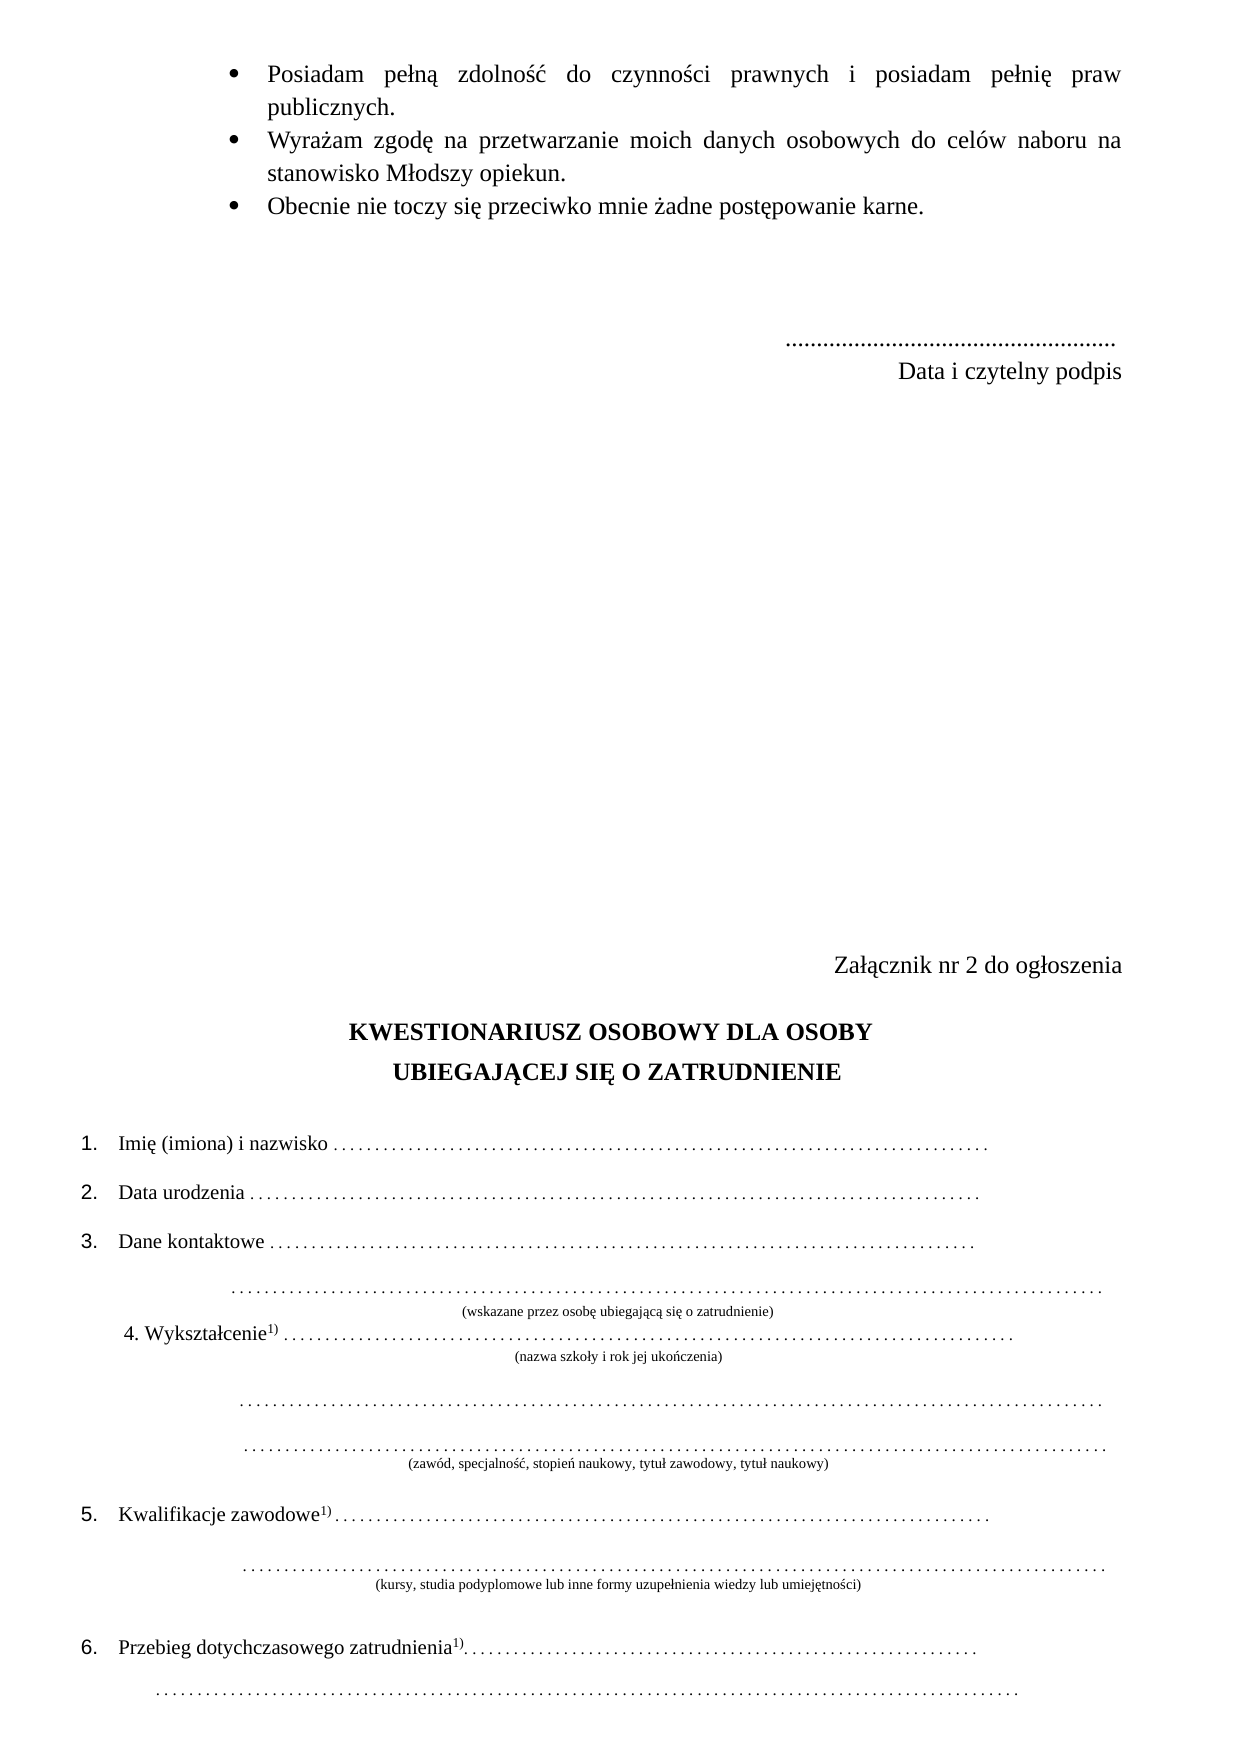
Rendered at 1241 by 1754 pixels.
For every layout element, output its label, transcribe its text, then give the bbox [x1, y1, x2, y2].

text KWESTIONARIUSZ OSOBOWY DLA OSOBY [118, 1017, 1122, 1045]
text . . . . . . . . . . . . . . . . . . . . . . . . . . . . . . . . . . . . . . . . . . . . . . . . . . . . . . . . . . . . . . . . . . . . . . . . . . . . . . . . . . . . . . . . . . . . . . . . . . . . . . . . [118, 1552, 1122, 1576]
text (zawód, specjalność, stopień naukowy, tytuł zawodowy, tytuł naukowy) [118, 1455, 1122, 1472]
list Posiadam pełną zdolność do czynności prawnych i posiadam pełnię praw publicznych. [229, 59, 1122, 121]
text Data i czytelny podpis [231, 356, 1122, 385]
list Obecnie nie toczy się przeciwko mnie żadne postępowanie karne. [229, 191, 1122, 220]
list Imię (imiona) i nazwisko . . . . . . . . . . . . . . . . . . . . . . . . . . . . . . . . . . . . . . . . . . . . . . . . . . . . . . . . . . . . . . . . . . . . . . . . . . . . . . . [81, 1131, 1122, 1155]
text Załącznik nr 2 do ogłoszenia [231, 951, 1122, 979]
list Przebieg dotychczasowego zatrudnienia1). . . . . . . . . . . . . . . . . . . . . . . . . . . . . . . . . . . . . . . . . . . . . . . . . . . . . . . . . . . . . . [81, 1634, 1122, 1659]
text . . . . . . . . . . . . . . . . . . . . . . . . . . . . . . . . . . . . . . . . . . . . . . . . . . . . . . . . . . . . . . . . . . . . . . . . . . . . . . . . . . . . . . . . . . . . . . . . . . . . . . . . . [118, 1277, 1122, 1297]
text (nazwa szkoły i rok jej ukończenia) [118, 1348, 1122, 1364]
list Data urodzenia . . . . . . . . . . . . . . . . . . . . . . . . . . . . . . . . . . . . . . . . . . . . . . . . . . . . . . . . . . . . . . . . . . . . . . . . . . . . . . . . . . . . . . . . [81, 1180, 1122, 1204]
text . . . . . . . . . . . . . . . . . . . . . . . . . . . . . . . . . . . . . . . . . . . . . . . . . . . . . . . . . . . . . . . . . . . . . . . . . . . . . . . . . . . . . . . . . . . . . . . . . . . . . . . . [156, 1680, 1122, 1699]
text . . . . . . . . . . . . . . . . . . . . . . . . . . . . . . . . . . . . . . . . . . . . . . . . . . . . . . . . . . . . . . . . . . . . . . . . . . . . . . . . . . . . . . . . . . . . . . . . . . . . . . . . [118, 1436, 1122, 1455]
text 4. Wykształcenie1) . . . . . . . . . . . . . . . . . . . . . . . . . . . . . . . . . . . . . . . . . . . . . . . . . . . . . . . . . . . . . . . . . . . . . . . . . . . . . . . . . . . . . . . . [118, 1321, 1122, 1345]
list Wyrażam zgodę na przetwarzanie moich danych osobowych do celów naboru na stanowisko Młodszy opiekun. [229, 125, 1122, 187]
text (kursy, studia podyplomowe lub inne formy uzupełnienia wiedzy lub umiejętności) [118, 1576, 1122, 1592]
list Kwalifikacje zawodowe1) . . . . . . . . . . . . . . . . . . . . . . . . . . . . . . . . . . . . . . . . . . . . . . . . . . . . . . . . . . . . . . . . . . . . . . . . . . . . . . . [81, 1502, 1122, 1526]
list Dane kontaktowe . . . . . . . . . . . . . . . . . . . . . . . . . . . . . . . . . . . . . . . . . . . . . . . . . . . . . . . . . . . . . . . . . . . . . . . . . . . . . . . . . . . . . [81, 1229, 1122, 1253]
text UBIEGAJĄCEJ SIĘ O ZATRUDNIENIE [118, 1057, 1122, 1086]
text ..................................................... [231, 323, 1122, 352]
text (wskazane przez osobę ubiegającą się o zatrudnienie) [118, 1297, 1122, 1321]
text . . . . . . . . . . . . . . . . . . . . . . . . . . . . . . . . . . . . . . . . . . . . . . . . . . . . . . . . . . . . . . . . . . . . . . . . . . . . . . . . . . . . . . . . . . . . . . . . . . . . . . . . [118, 1387, 1122, 1411]
